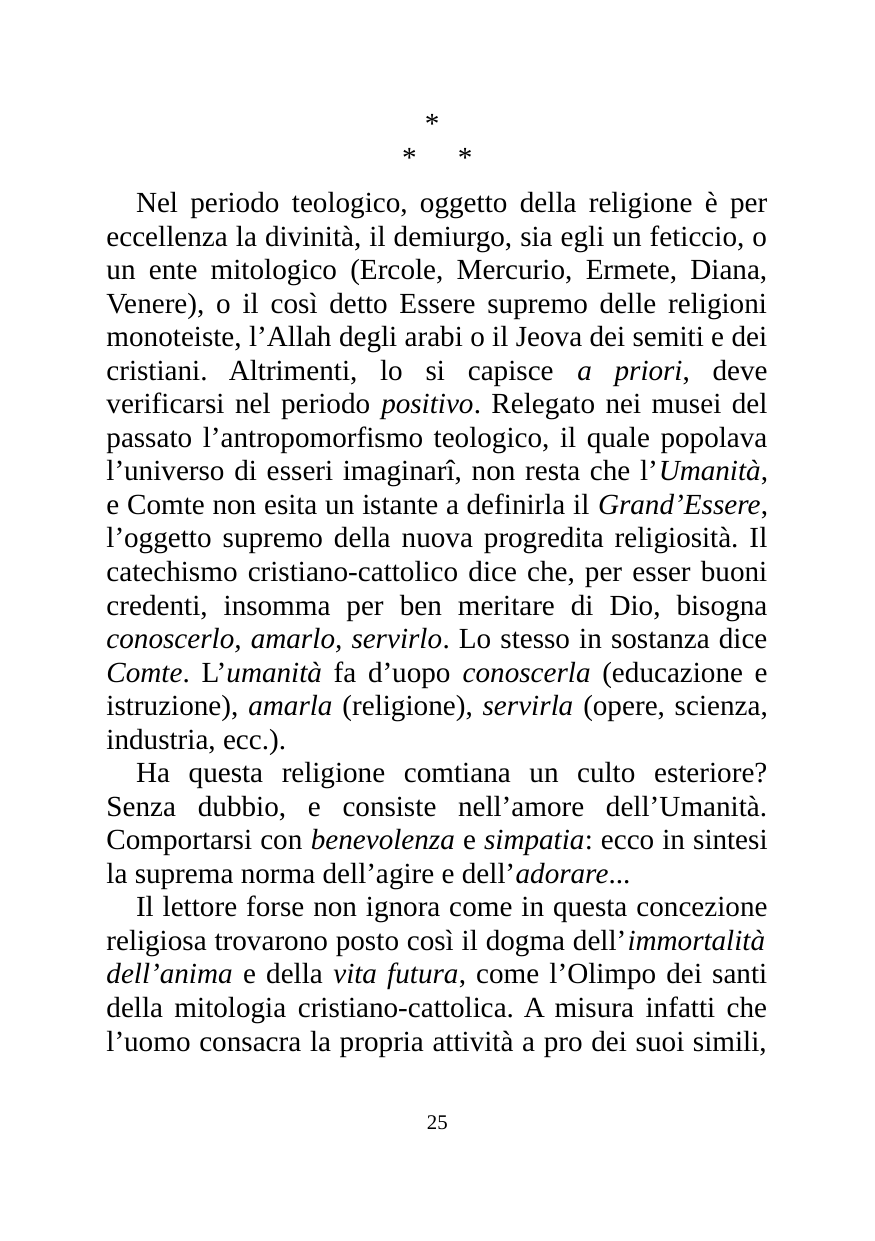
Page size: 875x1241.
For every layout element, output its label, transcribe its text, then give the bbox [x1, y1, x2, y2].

text Il lettore forse non ignora come in questa concezione religiosa trovarono posto così il dogma dell’immortalità dell’anima e della vita futura, come l’Olimpo dei santi della mitologia cristiano-cattolica. A misura infatti che l’uomo consacra la propria attività a pro dei suoi simili, [106, 889, 768, 1057]
text * * * [106, 106, 768, 173]
text Nel periodo teologico, oggetto della religione è per eccellenza la divinità, il demiurgo, sia egli un feticcio, o un ente mitologico (Ercole, Mercurio, Ermete, Diana, Venere), o il così detto Essere supremo delle religioni monoteiste, l’Allah degli arabi o il Jeova dei semiti e dei cristiani. Altrimenti, lo si capisce a priori, deve verificarsi nel periodo positivo. Relegato nei musei del passato l’antropomorfismo teologico, il quale popolava l’universo di esseri imaginarî, non resta che l’Umanità, e Comte non esita un istante a definirla il Grand’Essere, l’oggetto supremo della nuova progredita religiosità. Il catechismo cristiano-cattolico dice che, per esser buoni credenti, insomma per ben meritare di Dio, bisogna conoscerlo, amarlo, servirlo. Lo stesso in sostanza dice Comte. L’umanità fa d’uopo conoscerla (educazione e istruzione), amarla (religione), servirla (opere, scienza, industria, ecc.). [106, 185, 768, 755]
text Ha questa religione comtiana un culto esteriore? Senza dubbio, e consiste nell’amore dell’Umanità. Comportarsi con benevolenza e simpatia: ecco in sintesi la suprema norma dell’agire e dell’adorare... [106, 755, 768, 889]
